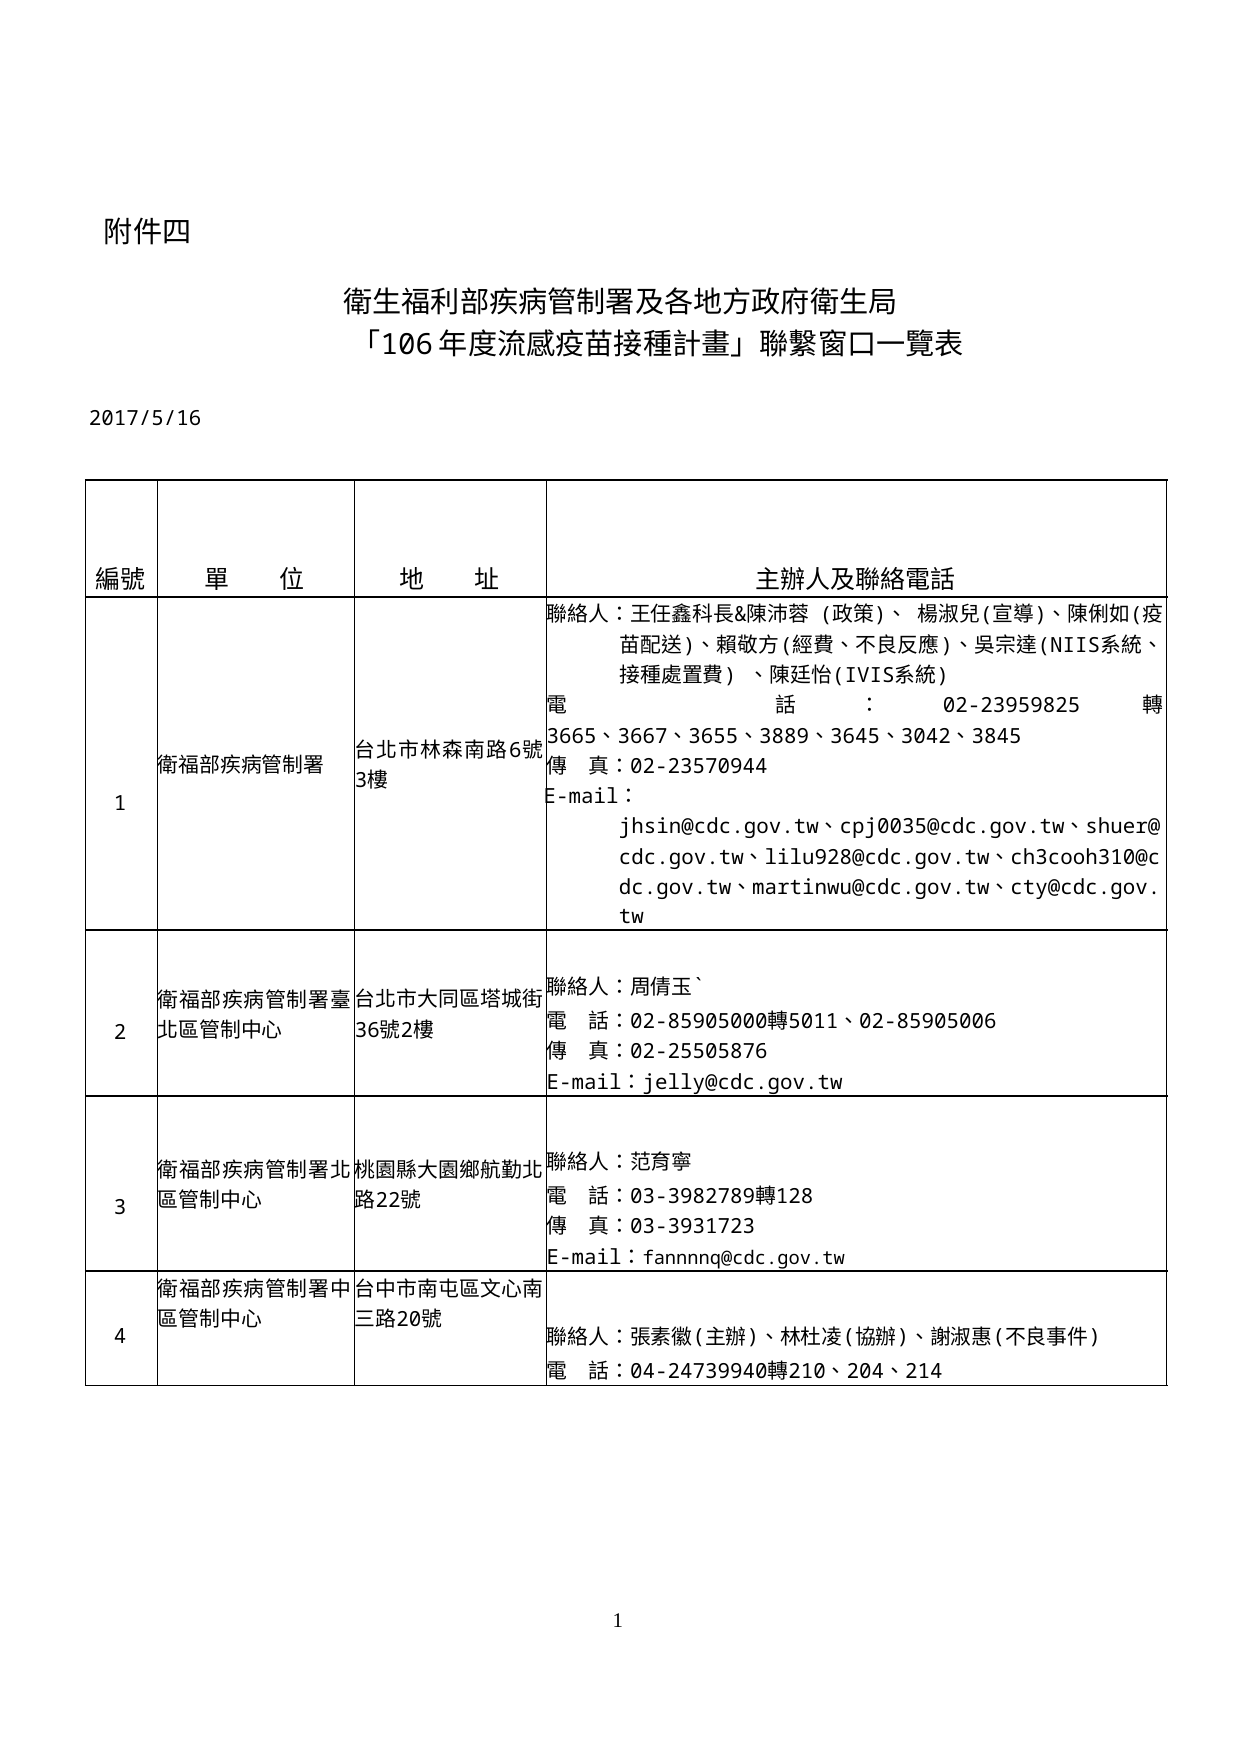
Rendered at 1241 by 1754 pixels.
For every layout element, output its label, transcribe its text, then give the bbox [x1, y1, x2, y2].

table_cell 聯絡人：周倩玉` 電 話：02-85905000轉5011、02-85905006 傳 真：02-25505876 E-mail：jelly@cdc.gov.tw [547, 931, 1166, 1095]
table_cell 台北市林森南路6號3樓 [355, 598, 546, 929]
table_cell 衛福部疾病管制署臺北區管制中心 [158, 931, 354, 1095]
table_cell 台北市大同區塔城街36號2樓 [355, 931, 546, 1095]
table_cell 2 [86, 931, 157, 1095]
text 附件四 [104, 208, 205, 251]
table_cell 桃園縣大園鄉航勤北路22號 [355, 1097, 546, 1270]
table_cell 衛福部疾病管制署 [158, 598, 354, 929]
table_cell 衛福部疾病管制署北區管制中心 [158, 1097, 354, 1270]
text 2017/5/16 [89, 363, 1152, 431]
text 「106年度流感疫苗接種計畫」聯繫窗口一覽表 [89, 321, 1152, 363]
table_header 地 址 [355, 481, 546, 596]
table_cell 衛福部疾病管制署中區管制中心 [158, 1272, 354, 1385]
table_header 主辦人及聯絡電話 [547, 481, 1166, 596]
table_cell 聯絡人：范育寧 電 話：03-3982789轉128end_of_the_skype_highlighting 傳 真：03-3931723 E-mail：fannnnq@cdc.gov.tw [547, 1097, 1166, 1270]
table_cell 1 [86, 598, 157, 929]
table_header 編號 [86, 481, 157, 596]
table_cell 4 [86, 1272, 157, 1385]
table_cell 聯絡人：王任鑫科長&陳沛蓉 (政策)、 楊淑兒(宣導)、陳俐如(疫苗配送)、賴敬方(經費、不良反應)、吳宗達(NIIS系統、接種處置費) 、陳廷怡(IVIS系統) 電 話：02-23959825轉3665、3667、3655、3889、3645、3042、3845 傳 真：02-23570944 E-mail：jhsin@cdc.gov.tw、cpj0035@cdc.gov.tw、shuer@cdc.gov.tw、lilu928@cdc.gov.tw、ch3cooh310@cdc.gov.tw、martinwu@cdc.gov.tw、cty@cdc.gov.tw [547, 598, 1166, 929]
table_header 單 位 [158, 481, 354, 596]
text 衛生福利部疾病管制署及各地方政府衛生局 [89, 278, 1152, 321]
table_cell 台中市南屯區文心南三路20號 [355, 1272, 546, 1385]
table_cell 3 [86, 1097, 157, 1270]
table_cell 聯絡人：張素徽(主辦)、林杜凌(協辦)、謝淑惠(不良事件) 電 話：04-24739940轉210、204、214 [547, 1272, 1166, 1385]
